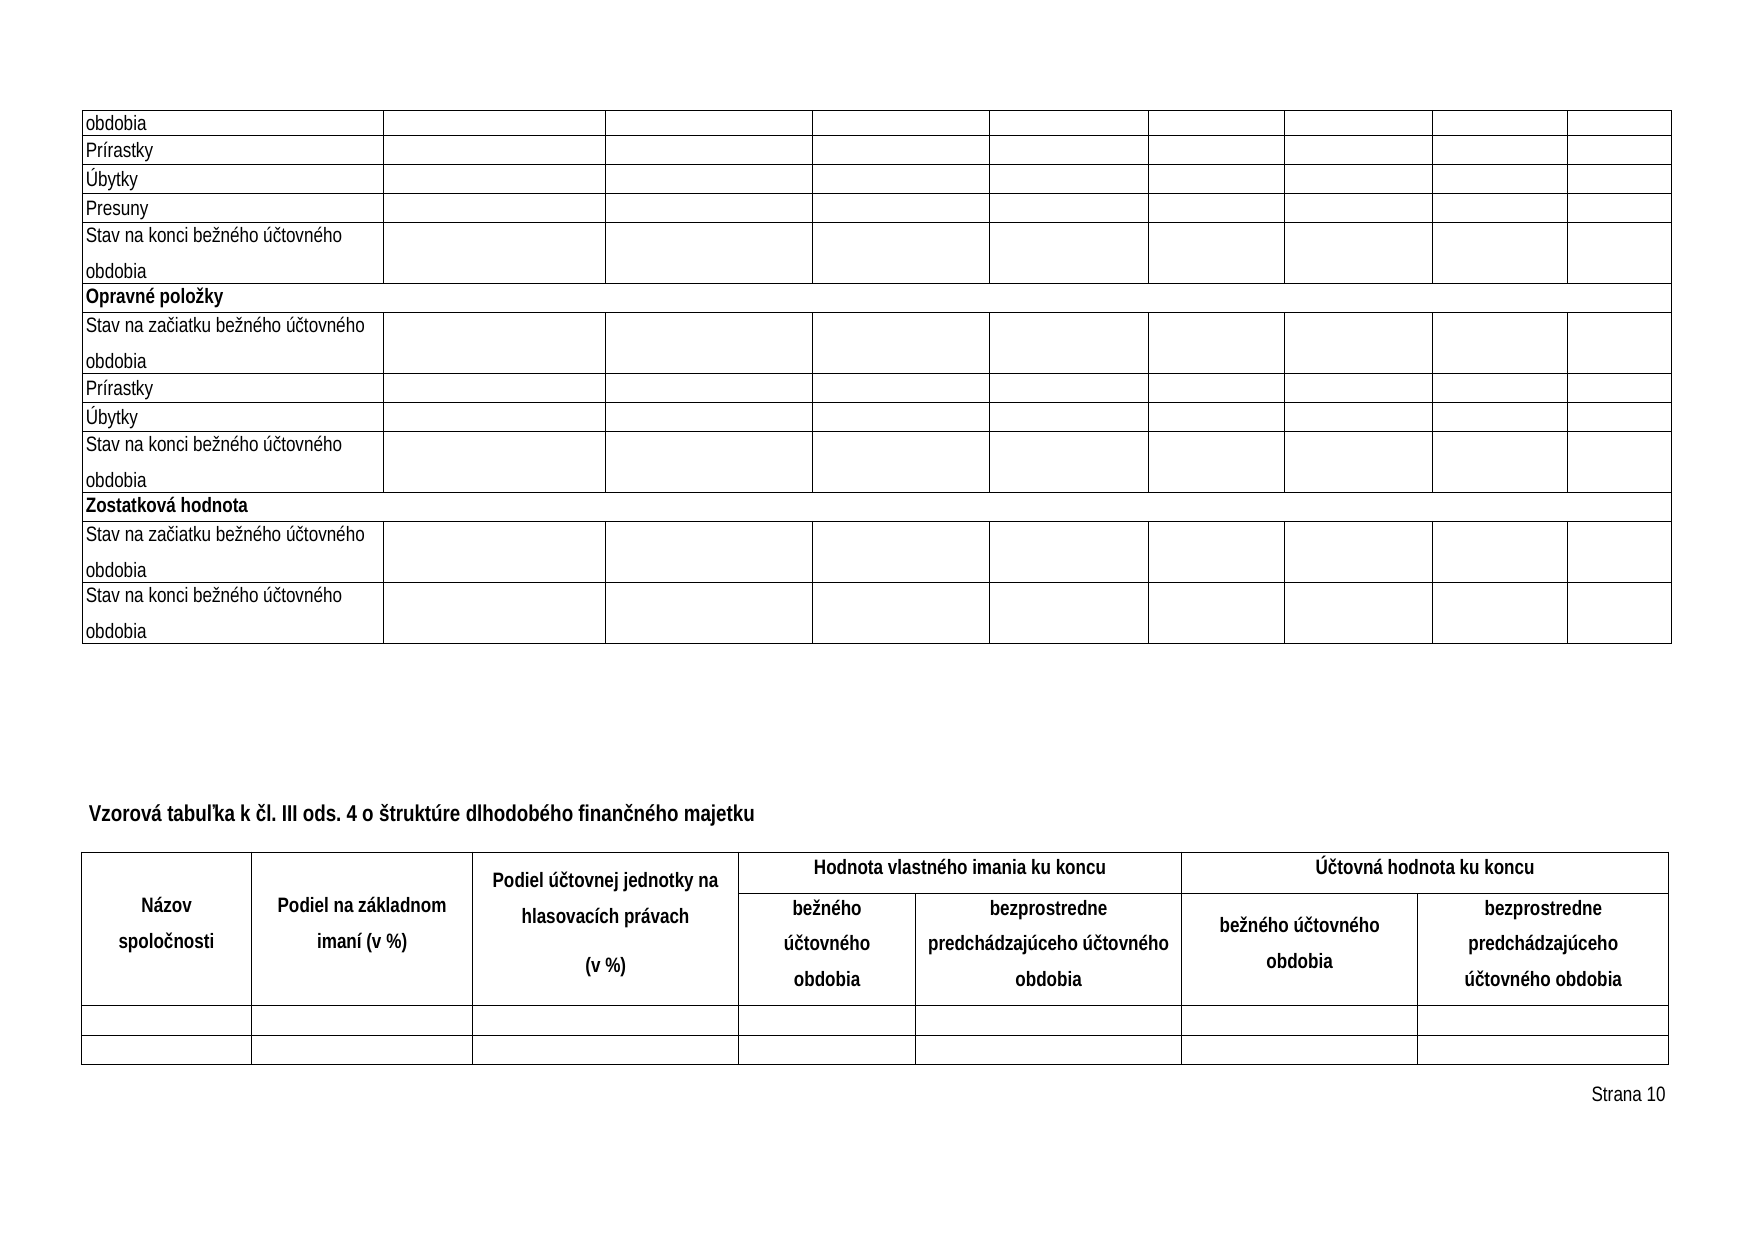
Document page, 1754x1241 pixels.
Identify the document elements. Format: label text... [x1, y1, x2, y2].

table_cell Úbytky [83, 165, 383, 193]
table_cell Prírastky [83, 374, 383, 402]
table_cell [384, 136, 605, 164]
table_cell Úbytky [83, 403, 383, 431]
table_cell [384, 194, 605, 222]
table_cell [1568, 223, 1671, 283]
table_cell [1568, 403, 1671, 431]
table_cell [813, 111, 989, 135]
table_cell [1149, 403, 1284, 431]
table_cell [990, 194, 1148, 222]
table_cell [1149, 194, 1284, 222]
table_cell [1568, 194, 1671, 222]
table_cell [1568, 583, 1671, 643]
table_cell [1285, 136, 1432, 164]
text Vzorová tabuľka k čl. III ods. 4 o štruktúre dlhodobého finančného majetku [89, 800, 1665, 826]
table_cell [1568, 432, 1671, 492]
table_cell [1433, 313, 1567, 373]
table_cell [384, 313, 605, 373]
table_cell [1285, 223, 1432, 283]
table_cell [739, 1036, 915, 1064]
table_cell [1149, 583, 1284, 643]
table_cell [1285, 522, 1432, 582]
table_cell [1149, 313, 1284, 373]
table_cell [606, 194, 812, 222]
table_cell [813, 223, 989, 283]
table_cell [82, 1006, 251, 1034]
table_cell [1568, 136, 1671, 164]
table_cell [384, 111, 605, 135]
table_cell [813, 136, 989, 164]
table_cell [384, 583, 605, 643]
table_cell [990, 223, 1148, 283]
table_cell [384, 374, 605, 402]
table_cell [1433, 194, 1567, 222]
table_cell [1285, 111, 1432, 135]
table_cell [813, 432, 989, 492]
table_cell [916, 1006, 1181, 1034]
table_cell [606, 223, 812, 283]
table_cell [1433, 111, 1567, 135]
table_cell [990, 111, 1148, 135]
table_cell Stav na začiatku bežného účtovného obdobia [83, 313, 383, 373]
table_header Názov spoločnosti [82, 853, 251, 1005]
table_cell [1568, 522, 1671, 582]
table_header Účtovná hodnota ku koncu [1182, 853, 1668, 893]
table_cell [1433, 583, 1567, 643]
table_cell Opravné položky [83, 284, 1671, 312]
table_cell [1285, 432, 1432, 492]
table_cell Stav na konci bežného účtovného obdobia [83, 432, 383, 492]
table_cell [813, 522, 989, 582]
table_cell [1149, 374, 1284, 402]
table_cell [606, 165, 812, 193]
table_cell [916, 1036, 1181, 1064]
table_cell [1285, 403, 1432, 431]
table_cell [1149, 136, 1284, 164]
table_cell Prírastky [83, 136, 383, 164]
table_cell [606, 111, 812, 135]
table_header Podiel účtovnej jednotky na hlasovacích právach (v %) [473, 853, 738, 1005]
table_cell [1149, 165, 1284, 193]
table_cell [990, 165, 1148, 193]
table_cell [473, 1006, 738, 1034]
table_cell [1285, 313, 1432, 373]
table_cell [1285, 374, 1432, 402]
table_cell [1433, 136, 1567, 164]
table_cell [990, 583, 1148, 643]
table_cell [606, 374, 812, 402]
table_cell [813, 374, 989, 402]
table_cell [813, 583, 989, 643]
table_header Podiel na základnom imaní (v %) [252, 853, 472, 1005]
table_cell [990, 374, 1148, 402]
table_cell [252, 1006, 472, 1034]
table_cell [1149, 111, 1284, 135]
table_cell [990, 522, 1148, 582]
table_cell [606, 432, 812, 492]
table_cell [1433, 165, 1567, 193]
table_cell [606, 403, 812, 431]
table_cell [990, 432, 1148, 492]
table_cell obdobia [83, 111, 383, 135]
table_cell [606, 313, 812, 373]
table_cell [1149, 223, 1284, 283]
table_cell Stav na konci bežného účtovného obdobia [83, 223, 383, 283]
table_cell [1568, 313, 1671, 373]
table_cell [813, 194, 989, 222]
table_cell [606, 136, 812, 164]
table_cell [384, 403, 605, 431]
table_cell [1149, 522, 1284, 582]
table_cell [990, 403, 1148, 431]
table_cell [1568, 374, 1671, 402]
table_cell [606, 522, 812, 582]
table_cell [813, 403, 989, 431]
table_cell [1433, 374, 1567, 402]
table_cell [384, 223, 605, 283]
table_cell bežného účtovného obdobia [739, 894, 915, 1005]
table_cell [1568, 165, 1671, 193]
table_cell [739, 1006, 915, 1034]
table_cell [1433, 403, 1567, 431]
table_cell Stav na konci bežného účtovného obdobia [83, 583, 383, 643]
table_cell [1433, 522, 1567, 582]
table_cell [1149, 432, 1284, 492]
table_cell [1285, 583, 1432, 643]
table_cell [813, 165, 989, 193]
table_cell [252, 1036, 472, 1064]
table_cell [990, 136, 1148, 164]
table_cell [1182, 1006, 1417, 1034]
table_cell Zostatková hodnota [83, 493, 1671, 521]
table_cell [1418, 1006, 1668, 1034]
table_cell [1433, 223, 1567, 283]
table_cell bezprostredne predchádzajúceho účtovného obdobia [916, 894, 1181, 1005]
table_cell [990, 313, 1148, 373]
table_cell [473, 1036, 738, 1064]
table_cell [1568, 111, 1671, 135]
table_cell bežného účtovného obdobia [1182, 894, 1417, 1005]
table_cell bezprostredne predchádzajúceho účtovného obdobia [1418, 894, 1668, 1005]
table_cell [606, 583, 812, 643]
table_cell [813, 313, 989, 373]
table_cell Stav na začiatku bežného účtovného obdobia [83, 522, 383, 582]
table_cell [1433, 432, 1567, 492]
table_cell [384, 432, 605, 492]
table_cell [384, 165, 605, 193]
table_header Hodnota vlastného imania ku koncu [739, 853, 1181, 893]
table_cell [1285, 194, 1432, 222]
table_cell Presuny [83, 194, 383, 222]
table_cell [1285, 165, 1432, 193]
table_cell [1182, 1036, 1417, 1064]
table_cell [1418, 1036, 1668, 1064]
table_cell [384, 522, 605, 582]
table_cell [82, 1036, 251, 1064]
